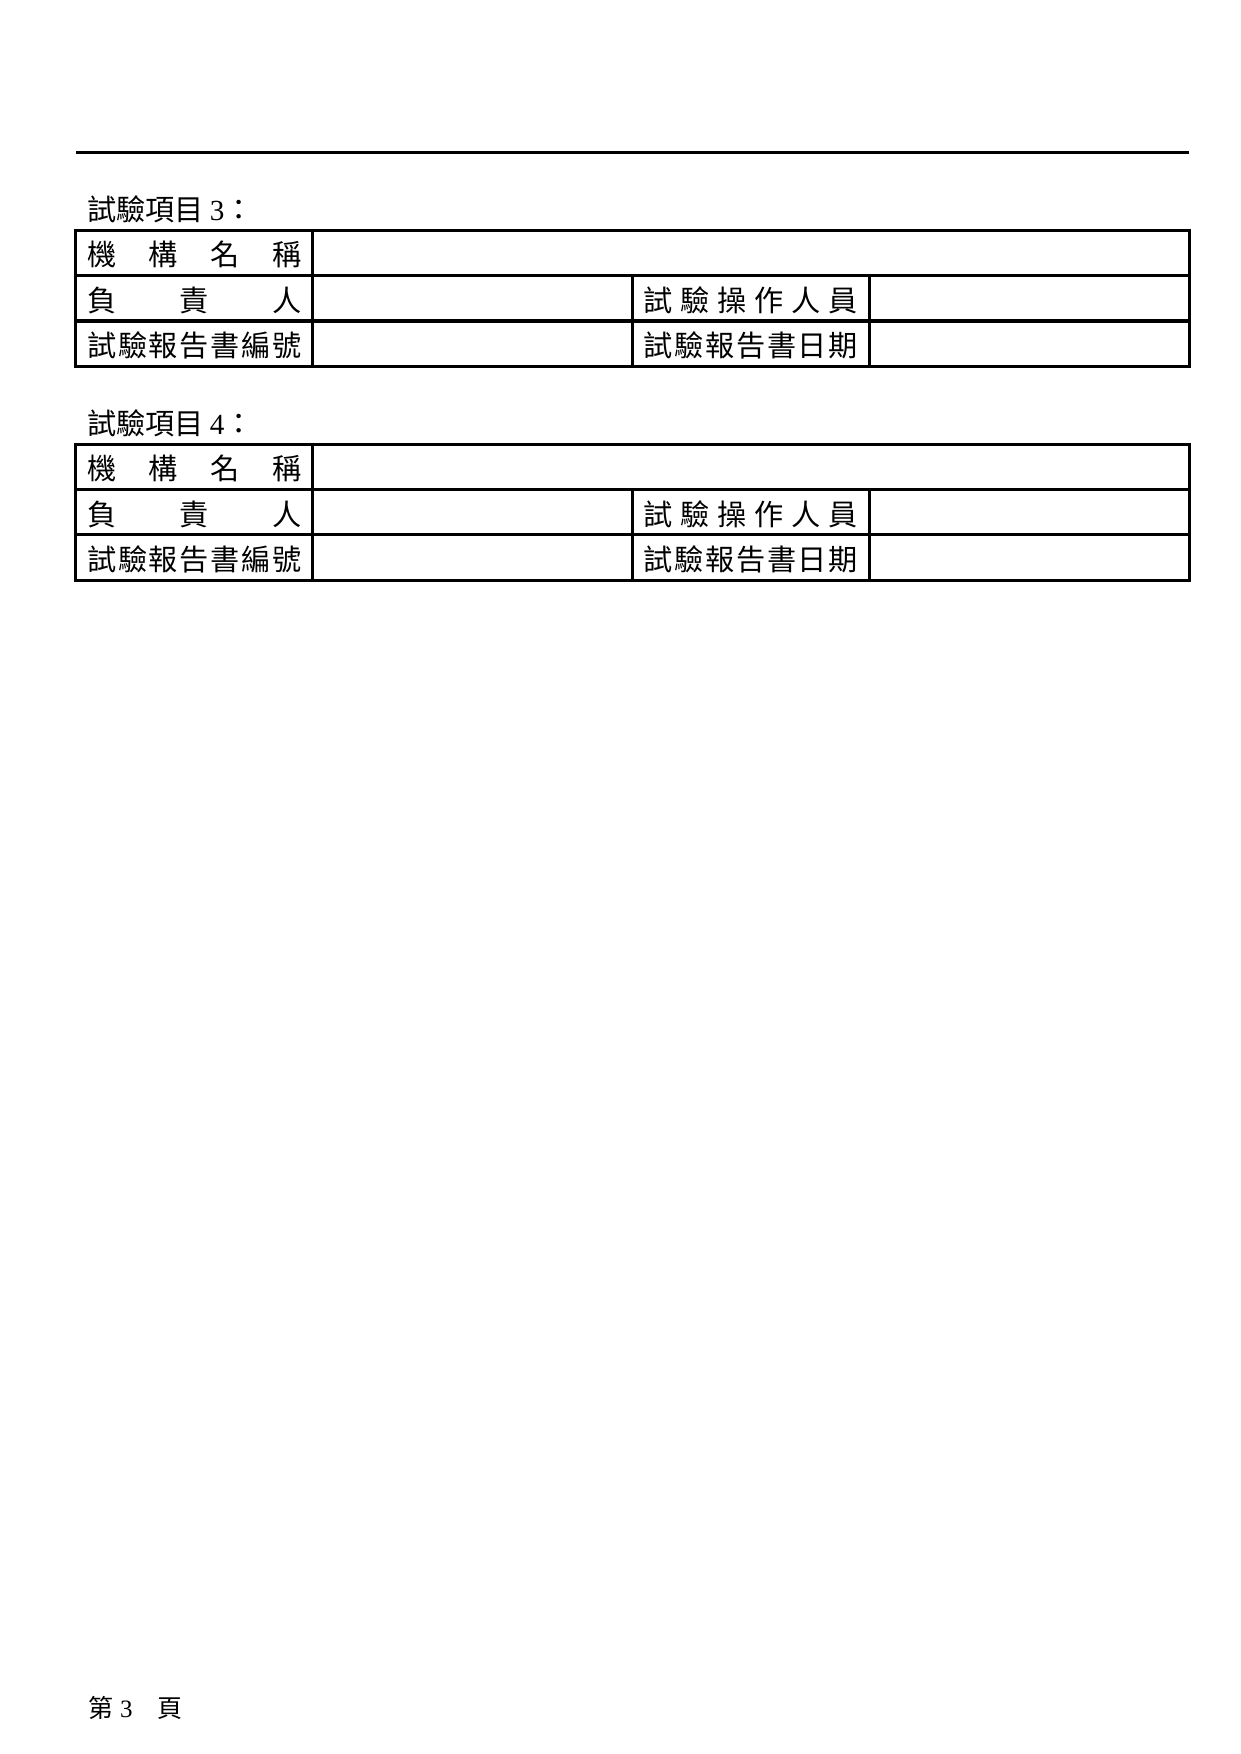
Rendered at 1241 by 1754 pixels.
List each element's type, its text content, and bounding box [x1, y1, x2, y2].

table_cell [314, 536, 631, 579]
table_cell 負責人 [77, 491, 311, 533]
table_cell 試驗操作人員 [634, 491, 868, 533]
table_cell [871, 277, 1188, 319]
table_cell [314, 446, 1188, 488]
table_cell [871, 491, 1188, 533]
table_cell [314, 232, 1188, 274]
table_cell 負責人 [77, 277, 311, 319]
table_cell 機構名稱 [77, 446, 311, 488]
table_cell 試驗項目3： [76, 154, 1189, 228]
table_cell 試驗操作人員 [634, 277, 868, 319]
table_cell [314, 323, 631, 365]
table_cell 試驗報告書日期 [634, 323, 868, 365]
table_cell [871, 536, 1188, 579]
table_cell 試驗項目4： [76, 368, 1189, 442]
table_cell 試驗報告書編號 [77, 323, 311, 365]
table_cell 機構名稱 [77, 232, 311, 274]
table_cell 試驗報告書日期 [634, 536, 868, 579]
table_cell [871, 323, 1188, 365]
table_cell 試驗報告書編號 [77, 536, 311, 579]
table_cell [314, 277, 631, 319]
table_cell [314, 491, 631, 533]
